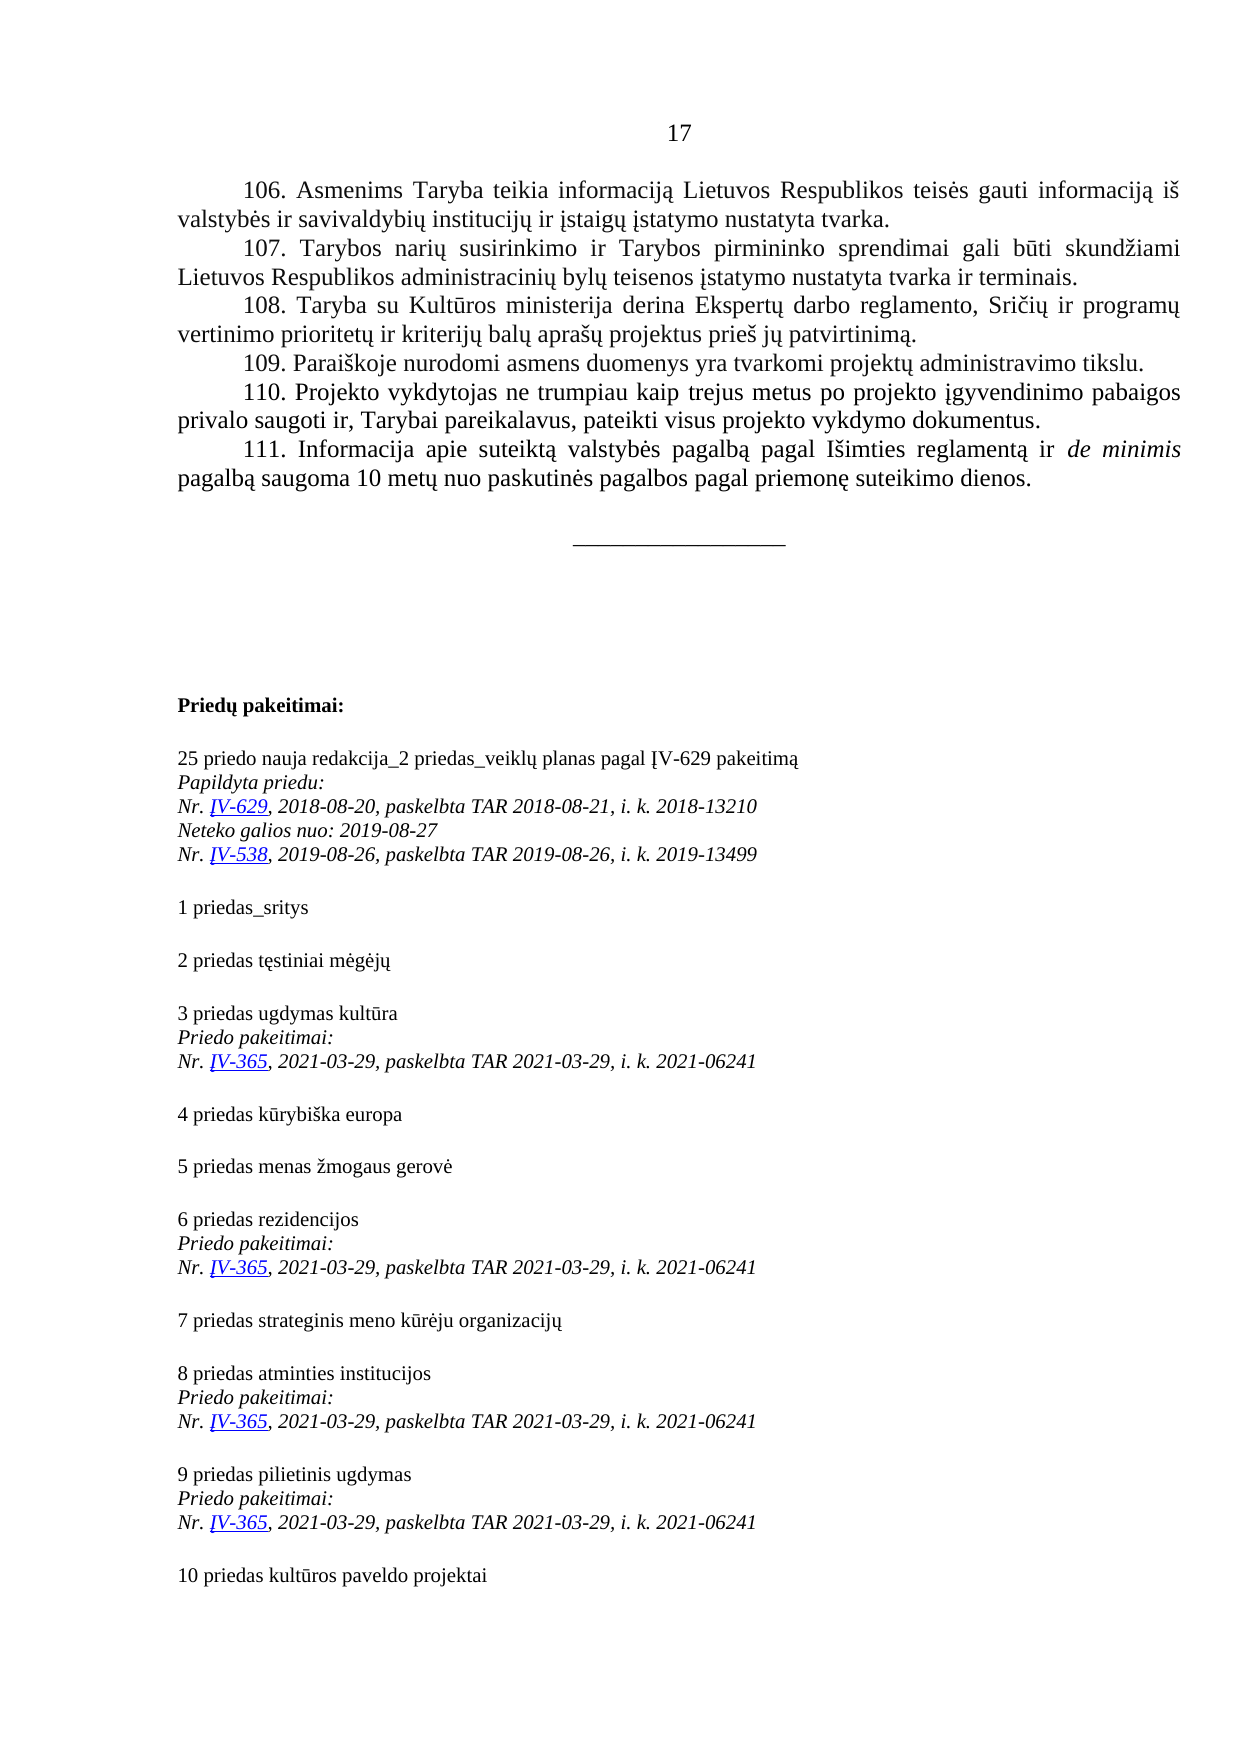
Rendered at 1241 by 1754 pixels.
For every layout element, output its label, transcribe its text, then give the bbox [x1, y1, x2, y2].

text 8 priedas atminties institucijos [177, 1361, 1181, 1385]
text 106. Asmenims Taryba teikia informaciją Lietuvos Respublikos teisės gauti informaciją iš valstybės ir savivaldybių institucijų ir įstaigų įstatymo nustatyta tvarka. [177, 176, 1181, 233]
text Neteko galios nuo: 2019-08-27 [177, 818, 1181, 842]
text 111. Informacija apie suteiktą valstybės pagalbą pagal Išimties reglamentą ir de minimis pagalbą saugoma 10 metų nuo paskutinės pagalbos pagal priemonę suteikimo dienos. [177, 434, 1181, 492]
text _________________ [177, 521, 1181, 549]
text 25 priedo nauja redakcija_2 priedas_veiklų planas pagal ĮV-629 pakeitimą [177, 746, 1181, 770]
text Priedų pakeitimai: [177, 693, 1181, 717]
text Nr. ĮV-629, 2018-08-20, paskelbta TAR 2018-08-21, i. k. 2018-13210 [177, 794, 1181, 818]
text Papildyta priedu: [177, 770, 1181, 794]
text Priedo pakeitimai: [177, 1486, 1181, 1510]
text 110. Projekto vykdytojas ne trumpiau kaip trejus metus po projekto įgyvendinimo pabaigos privalo saugoti ir, Tarybai pareikalavus, pateikti visus projekto vykdymo dokumentus. [177, 377, 1181, 434]
text Nr. ĮV-365, 2021-03-29, paskelbta TAR 2021-03-29, i. k. 2021-06241 [177, 1255, 1181, 1279]
text 10 priedas kultūros paveldo projektai [177, 1563, 1181, 1587]
text Priedo pakeitimai: [177, 1231, 1181, 1255]
text 107. Tarybos narių susirinkimo ir Tarybos pirmininko sprendimai gali būti skundžiami Lietuvos Respublikos administracinių bylų teisenos įstatymo nustatyta tvarka ir terminais. [177, 233, 1181, 291]
text 1 priedas_sritys [177, 895, 1181, 919]
text 3 priedas ugdymas kultūra [177, 1001, 1181, 1025]
text 6 priedas rezidencijos [177, 1207, 1181, 1231]
text Nr. ĮV-365, 2021-03-29, paskelbta TAR 2021-03-29, i. k. 2021-06241 [177, 1049, 1181, 1073]
text 2 priedas tęstiniai mėgėjų [177, 948, 1181, 972]
text 108. Taryba su Kultūros ministerija derina Ekspertų darbo reglamento, Sričių ir programų vertinimo prioritetų ir kriterijų balų aprašų projektus prieš jų patvirtinimą. [177, 291, 1181, 348]
text 5 priedas menas žmogaus gerovė [177, 1154, 1181, 1178]
text Nr. ĮV-365, 2021-03-29, paskelbta TAR 2021-03-29, i. k. 2021-06241 [177, 1510, 1181, 1534]
text 109. Paraiškoje nurodomi asmens duomenys yra tvarkomi projektų administravimo tikslu. [177, 348, 1181, 377]
text Nr. ĮV-365, 2021-03-29, paskelbta TAR 2021-03-29, i. k. 2021-06241 [177, 1409, 1181, 1433]
text Priedo pakeitimai: [177, 1025, 1181, 1049]
text Nr. ĮV-538, 2019-08-26, paskelbta TAR 2019-08-26, i. k. 2019-13499 [177, 842, 1181, 866]
text Priedo pakeitimai: [177, 1385, 1181, 1409]
text 9 priedas pilietinis ugdymas [177, 1462, 1181, 1486]
text 4 priedas kūrybiška europa [177, 1102, 1181, 1126]
text 7 priedas strateginis meno kūrėju organizacijų [177, 1308, 1181, 1332]
